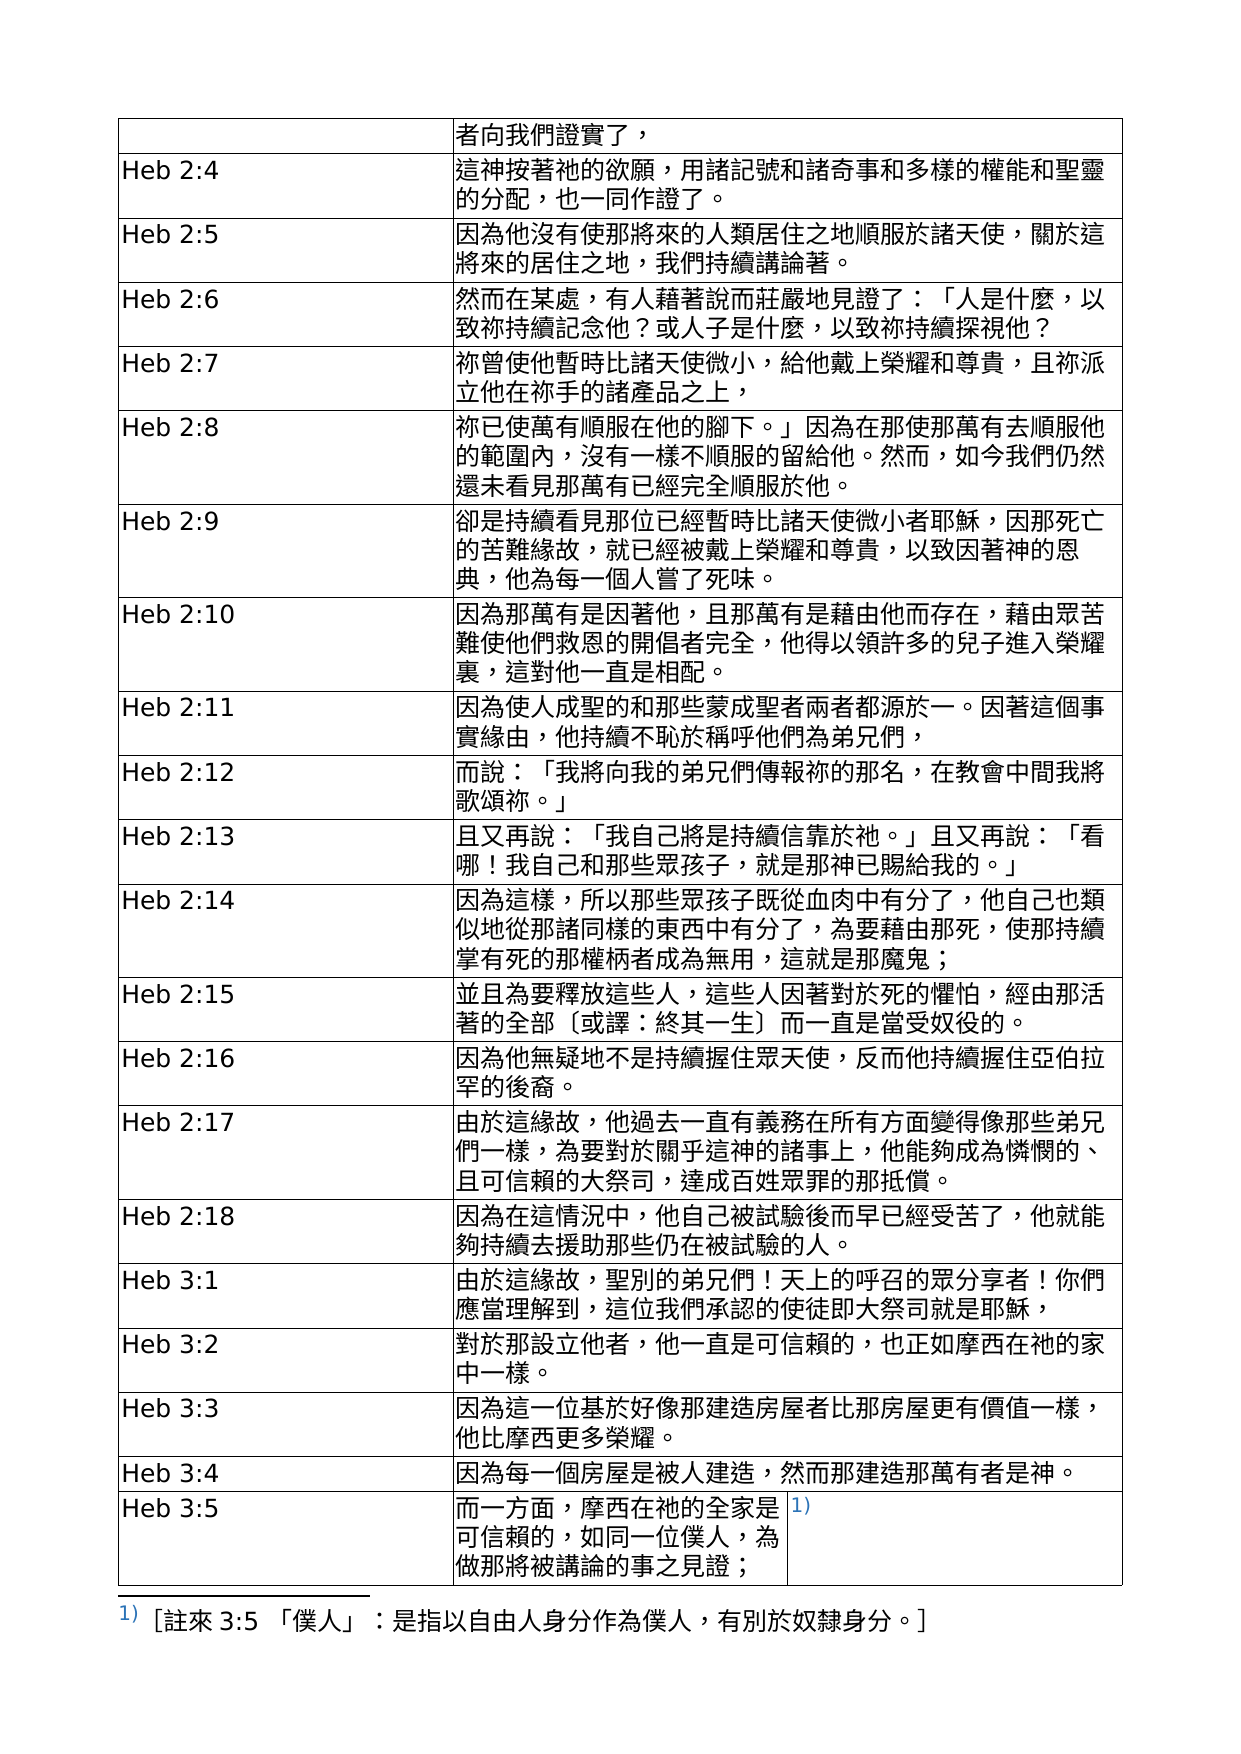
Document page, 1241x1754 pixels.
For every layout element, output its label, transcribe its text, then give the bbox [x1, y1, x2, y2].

table_cell Heb 2:18 [119, 1200, 453, 1263]
table_cell Heb 3:1 [119, 1264, 453, 1327]
table_cell Heb 2:5 [119, 219, 453, 282]
table_cell 然而在某處，有人藉著說而莊嚴地見證了：「人是什麼，以致祢持續記念他？或人子是什麼，以致祢持續探視他？ [454, 283, 1122, 346]
table_cell Heb 3:3 [119, 1393, 453, 1456]
table_cell Heb 3:5 [119, 1492, 453, 1584]
table_cell Heb 2:13 [119, 820, 453, 883]
table_cell Heb 2:11 [119, 692, 453, 755]
table_cell Heb 2:14 [119, 885, 453, 977]
table_cell [119, 119, 453, 153]
table_cell 對於那設立他者，他一直是可信賴的，也正如摩西在祂的家中一樣。 [454, 1329, 1122, 1392]
table_cell Heb 2:4 [119, 154, 453, 217]
table_cell [788, 1492, 1122, 1584]
table_cell 祢已使萬有順服在他的腳下。」因為在那使那萬有去順服他的範圍內，沒有一樣不順服的留給他。然而，如今我們仍然還未看見那萬有已經完全順服於他。 [454, 411, 1122, 504]
table_cell 因為那萬有是因著他，且那萬有是藉由他而存在，藉由眾苦難使他們救恩的開倡者完全，他得以領許多的兒子進入榮耀裏，這對他一直是相配。 [454, 598, 1122, 691]
table_cell 因為每一個房屋是被人建造，然而那建造那萬有者是神。 [454, 1457, 1122, 1491]
table_cell 而一方面，摩西在祂的全家是可信賴的，如同一位僕人，為做那將被講論的事之見證； [454, 1492, 787, 1584]
table_cell 因為這樣，所以那些眾孩子既從血肉中有分了，他自己也類似地從那諸同樣的東西中有分了，為要藉由那死，使那持續掌有死的那權柄者成為無用，這就是那魔鬼； [454, 885, 1122, 977]
table_cell 這神按著祂的欲願，用諸記號和諸奇事和多樣的權能和聖靈的分配，也一同作證了。 [454, 154, 1122, 217]
table_cell 且又再說：「我自己將是持續信靠於祂。」且又再說：「看哪！我自己和那些眾孩子，就是那神已賜給我的。」 [454, 820, 1122, 883]
table_cell 者向我們證實了， [454, 119, 1122, 153]
table_cell 由於這緣故，他過去一直有義務在所有方面變得像那些弟兄們一樣，為要對於關乎這神的諸事上，他能夠成為憐憫的、且可信賴的大祭司，達成百姓眾罪的那抵償。 [454, 1106, 1122, 1199]
table_cell Heb 2:9 [119, 505, 453, 597]
table_cell 並且為要釋放這些人，這些人因著對於死的懼怕，經由那活著的全部〔或譯：終其一生〕而一直是當受奴役的。 [454, 978, 1122, 1041]
table_cell 因為他沒有使那將來的人類居住之地順服於諸天使，關於這將來的居住之地，我們持續講論著。 [454, 219, 1122, 282]
table_cell Heb 2:7 [119, 347, 453, 410]
table_cell 因為他無疑地不是持續握住眾天使，反而他持續握住亞伯拉罕的後裔。 [454, 1042, 1122, 1105]
table_cell Heb 2:16 [119, 1042, 453, 1105]
table_cell Heb 2:12 [119, 756, 453, 819]
table_cell Heb 2:17 [119, 1106, 453, 1199]
table_cell Heb 2:15 [119, 978, 453, 1041]
table_cell 因為使人成聖的和那些蒙成聖者兩者都源於一。因著這個事實緣由，他持續不恥於稱呼他們為弟兄們， [454, 692, 1122, 755]
table_cell 因為在這情況中，他自己被試驗後而早已經受苦了，他就能夠持續去援助那些仍在被試驗的人。 [454, 1200, 1122, 1263]
table_cell 由於這緣故，聖別的弟兄們！天上的呼召的眾分享者！你們應當理解到，這位我們承認的使徒即大祭司就是耶穌， [454, 1264, 1122, 1327]
table_cell 因為這一位基於好像那建造房屋者比那房屋更有價值一樣，他比摩西更多榮耀。 [454, 1393, 1122, 1456]
table_cell Heb 2:10 [119, 598, 453, 691]
table_cell Heb 2:6 [119, 283, 453, 346]
table_cell Heb 2:8 [119, 411, 453, 504]
table_cell 而說：「我將向我的弟兄們傳報祢的那名，在教會中間我將歌頌祢。」 [454, 756, 1122, 819]
table_cell 祢曾使他暫時比諸天使微小，給他戴上榮耀和尊貴，且祢派立他在祢手的諸產品之上， [454, 347, 1122, 410]
table_cell 卻是持續看見那位已經暫時比諸天使微小者耶穌，因那死亡的苦難緣故，就已經被戴上榮耀和尊貴，以致因著神的恩典，他為每一個人嘗了死味。 [454, 505, 1122, 597]
table_cell Heb 3:4 [119, 1457, 453, 1491]
table_cell Heb 3:2 [119, 1329, 453, 1392]
